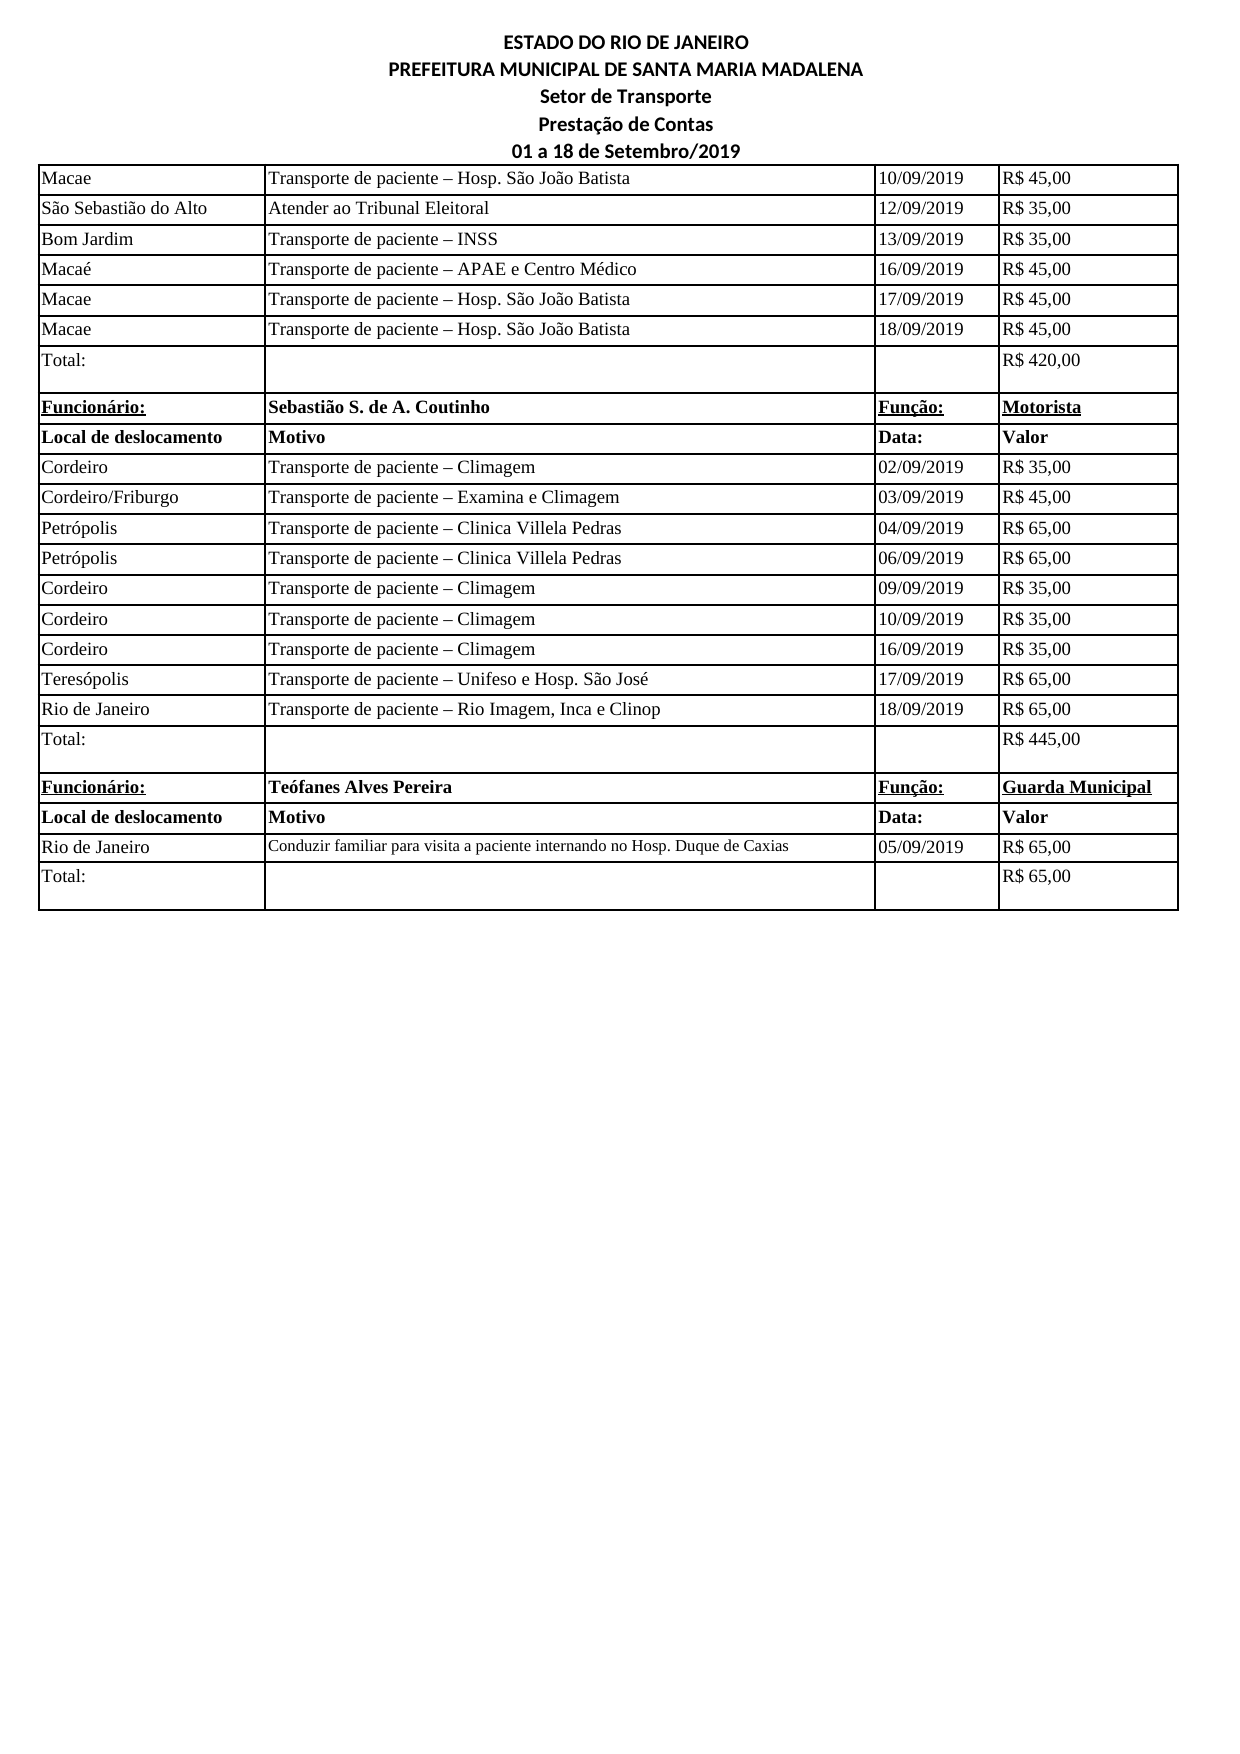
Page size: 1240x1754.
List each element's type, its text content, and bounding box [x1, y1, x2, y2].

table_cell [266, 727, 874, 772]
table_cell Motorista [1000, 394, 1177, 422]
table_cell Local de deslocamento [40, 425, 264, 453]
table_cell Macae [40, 166, 264, 194]
table_cell 05/09/2019 [876, 835, 998, 861]
table_cell R$ 65,00 [1000, 863, 1177, 908]
table_cell Motivo [266, 804, 874, 832]
table_cell Transporte de paciente – Hosp. São João Batista [266, 166, 874, 194]
table_cell R$ 45,00 [1000, 286, 1177, 314]
table_cell Sebastião S. de A. Coutinho [266, 394, 874, 422]
table_cell Cordeiro [40, 606, 264, 634]
table_cell [876, 347, 998, 392]
table_cell 17/09/2019 [876, 666, 998, 694]
table_cell Transporte de paciente – Hosp. São João Batista [266, 317, 874, 345]
table_cell R$ 35,00 [1000, 226, 1177, 254]
table_cell Total: [40, 863, 264, 908]
table_cell R$ 65,00 [1000, 545, 1177, 573]
table_cell 16/09/2019 [876, 256, 998, 284]
table_cell Motivo [266, 425, 874, 453]
table_cell 17/09/2019 [876, 286, 998, 314]
table_cell Funcionário: [40, 774, 264, 802]
table_cell Macae [40, 317, 264, 345]
table_cell Rio de Janeiro [40, 696, 264, 724]
table_cell 03/09/2019 [876, 485, 998, 513]
table_cell R$ 420,00 [1000, 347, 1177, 392]
table_cell Total: [40, 727, 264, 772]
table_cell [876, 727, 998, 772]
table_cell R$ 35,00 [1000, 636, 1177, 664]
table_cell R$ 65,00 [1000, 666, 1177, 694]
table_cell Bom Jardim [40, 226, 264, 254]
table_cell Cordeiro [40, 576, 264, 604]
table_cell Valor [1000, 804, 1177, 832]
table_cell Função: [876, 394, 998, 422]
table_cell Transporte de paciente – Rio Imagem, Inca e Clinop [266, 696, 874, 724]
table_cell Total: [40, 347, 264, 392]
table_cell Transporte de paciente – APAE e Centro Médico [266, 256, 874, 284]
table_cell Transporte de paciente – Clinica Villela Pedras [266, 545, 874, 573]
table_cell Transporte de paciente – Unifeso e Hosp. São José [266, 666, 874, 694]
table_cell São Sebastião do Alto [40, 196, 264, 224]
table_cell 18/09/2019 [876, 696, 998, 724]
table_cell R$ 65,00 [1000, 696, 1177, 724]
table_cell 13/09/2019 [876, 226, 998, 254]
table_cell Transporte de paciente – Climagem [266, 455, 874, 483]
table_cell Transporte de paciente – Hosp. São João Batista [266, 286, 874, 314]
table_cell Rio de Janeiro [40, 835, 264, 861]
table_cell Cordeiro [40, 636, 264, 664]
table_cell Macae [40, 286, 264, 314]
table_cell Local de deslocamento [40, 804, 264, 832]
table_cell R$ 35,00 [1000, 576, 1177, 604]
table_cell Petrópolis [40, 515, 264, 543]
table_cell R$ 45,00 [1000, 166, 1177, 194]
table_cell Petrópolis [40, 545, 264, 573]
table_cell Transporte de paciente – Climagem [266, 606, 874, 634]
table_cell R$ 35,00 [1000, 455, 1177, 483]
table_cell 16/09/2019 [876, 636, 998, 664]
table_cell R$ 45,00 [1000, 256, 1177, 284]
table_cell Transporte de paciente – Climagem [266, 636, 874, 664]
table_cell Valor [1000, 425, 1177, 453]
table_cell Guarda Municipal [1000, 774, 1177, 802]
table_cell R$ 65,00 [1000, 515, 1177, 543]
table_cell R$ 45,00 [1000, 485, 1177, 513]
table_cell 04/09/2019 [876, 515, 998, 543]
table_cell 12/09/2019 [876, 196, 998, 224]
table_cell Cordeiro [40, 455, 264, 483]
table_cell Macaé [40, 256, 264, 284]
table_cell 18/09/2019 [876, 317, 998, 345]
table_cell Atender ao Tribunal Eleitoral [266, 196, 874, 224]
table_cell Função: [876, 774, 998, 802]
table_cell Transporte de paciente – INSS [266, 226, 874, 254]
table_cell [266, 347, 874, 392]
table_cell 02/09/2019 [876, 455, 998, 483]
table_cell 10/09/2019 [876, 166, 998, 194]
table_cell Transporte de paciente – Clinica Villela Pedras [266, 515, 874, 543]
table_cell 06/09/2019 [876, 545, 998, 573]
table_cell R$ 35,00 [1000, 606, 1177, 634]
table_cell Data: [876, 804, 998, 832]
table_cell [266, 863, 874, 908]
table_cell [876, 863, 998, 908]
table_cell Teófanes Alves Pereira [266, 774, 874, 802]
table_cell R$ 35,00 [1000, 196, 1177, 224]
table_cell 09/09/2019 [876, 576, 998, 604]
table_cell Transporte de paciente – Climagem [266, 576, 874, 604]
table_cell Conduzir familiar para visita a paciente internando no Hosp. Duque de Caxias [266, 835, 874, 861]
table_cell Transporte de paciente – Examina e Climagem [266, 485, 874, 513]
table_cell R$ 45,00 [1000, 317, 1177, 345]
table_cell R$ 65,00 [1000, 835, 1177, 861]
table_cell Data: [876, 425, 998, 453]
table_cell 10/09/2019 [876, 606, 998, 634]
table_cell Funcionário: [40, 394, 264, 422]
table_cell Cordeiro/Friburgo [40, 485, 264, 513]
table_cell R$ 445,00 [1000, 727, 1177, 772]
table_cell Teresópolis [40, 666, 264, 694]
